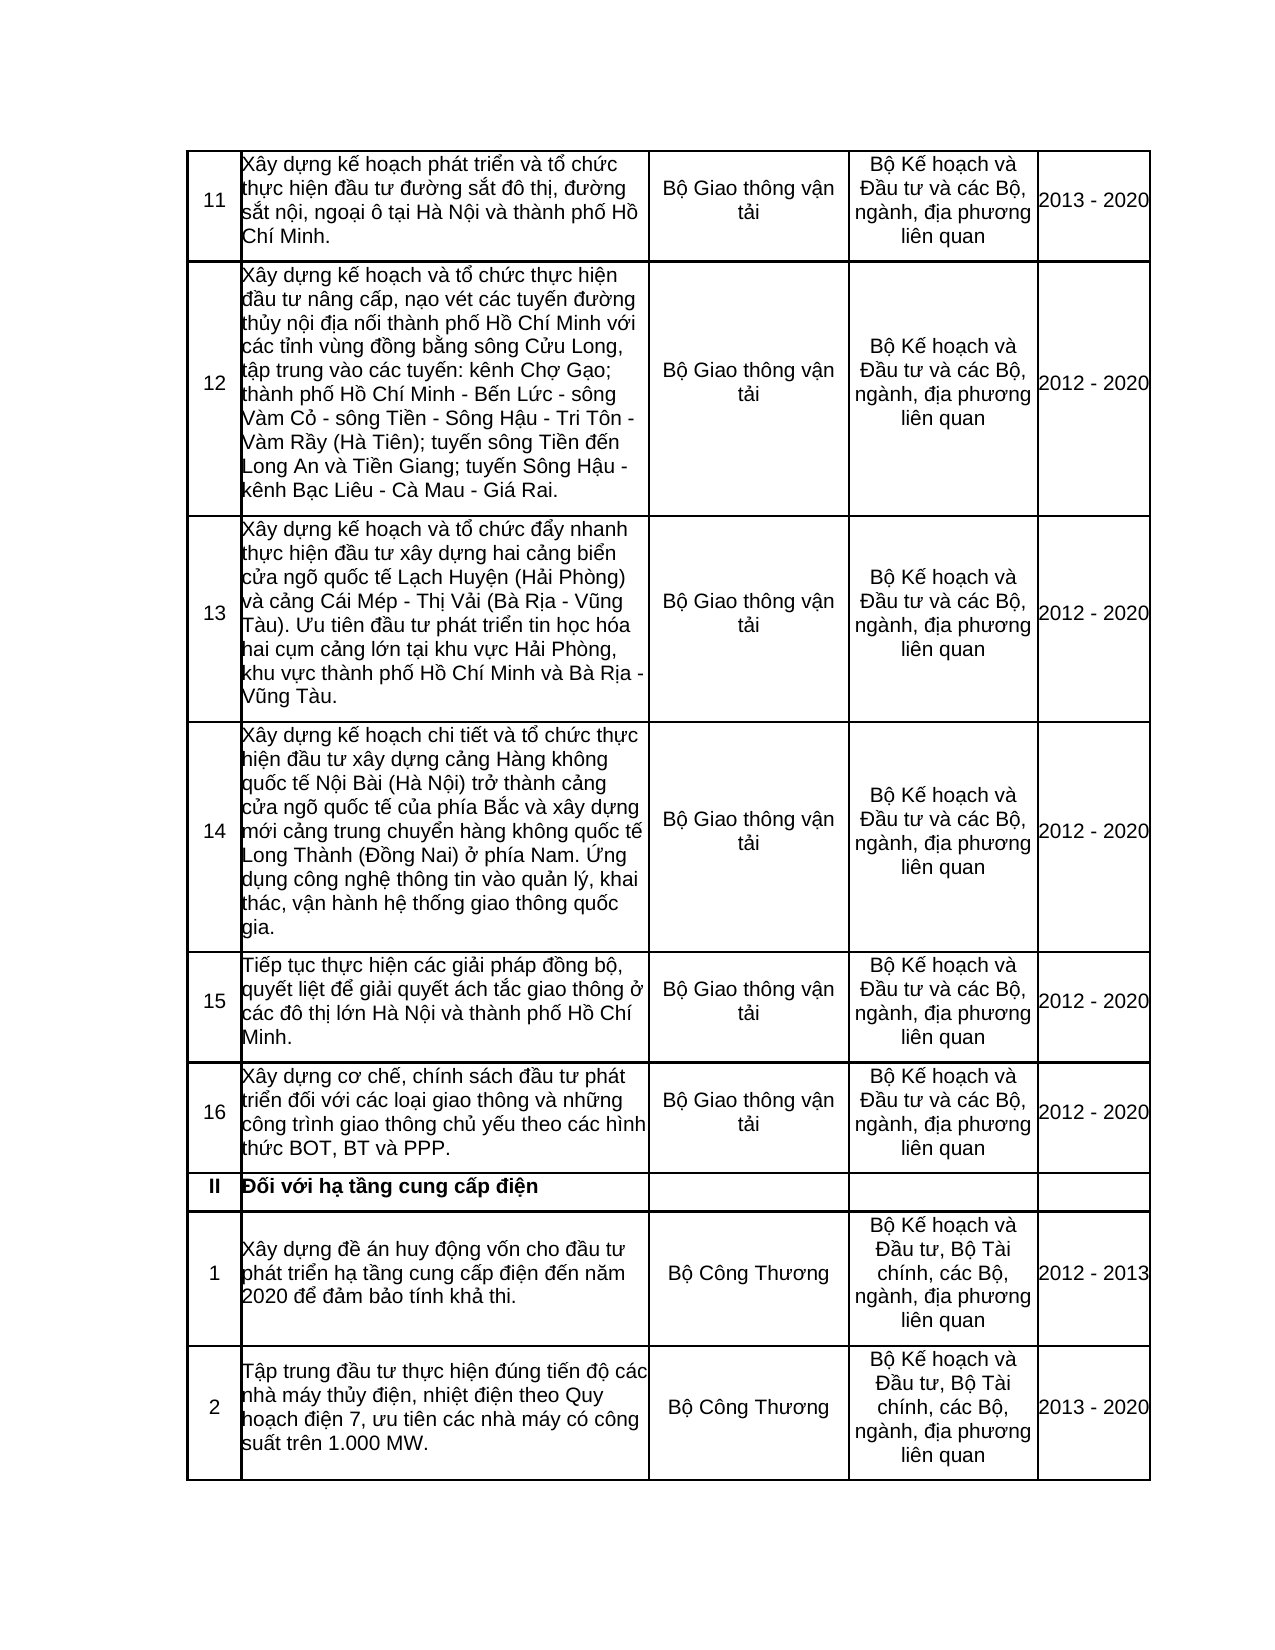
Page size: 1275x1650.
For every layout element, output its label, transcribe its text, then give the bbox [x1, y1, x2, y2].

table_cell Bộ Giao thông vận tải [650, 263, 848, 514]
table_cell 11 [189, 152, 240, 260]
table_cell Bộ Giao thông vận tải [650, 953, 848, 1061]
table_cell Xây dựng kế hoạch và tổ chức thực hiện đầu tư nâng cấp, nạo vét các tuyến đường thủy nội địa nối thành phố Hồ Chí Minh với các tỉnh vùng đồng bằng sông Cửu Long, tập trung vào các tuyến: kênh Chợ Gạo; thành phố Hồ Chí Minh - Bến Lức - sông Vàm Cỏ - sông Tiền - Sông Hậu - Tri Tôn - Vàm Rầy (Hà Tiên); tuyến sông Tiền đến Long An và Tiền Giang; tuyến Sông Hậu - kênh Bạc Liêu - Cà Mau - Giá Rai. [243, 263, 648, 514]
table_cell Bộ Giao thông vận tải [650, 517, 848, 721]
table_cell 2012 - 2013 [1039, 1213, 1149, 1345]
table_cell Bộ Kế hoạch và Đầu tư, Bộ Tài chính, các Bộ, ngành, địa phương liên quan [850, 1347, 1037, 1479]
table_cell Bộ Kế hoạch và Đầu tư và các Bộ, ngành, địa phương liên quan [850, 953, 1037, 1061]
table_cell Bộ Kế hoạch và Đầu tư và các Bộ, ngành, địa phương liên quan [850, 263, 1037, 514]
table_cell Xây dựng đề án huy động vốn cho đầu tư phát triển hạ tầng cung cấp điện đến năm 2020 để đảm bảo tính khả thi. [243, 1213, 648, 1345]
table_cell 2 [189, 1347, 240, 1479]
table_cell 15 [189, 953, 240, 1061]
table_cell Bộ Giao thông vận tải [650, 723, 848, 951]
table_cell 2012 - 2020 [1039, 953, 1149, 1061]
table_cell Bộ Kế hoạch và Đầu tư và các Bộ, ngành, địa phương liên quan [850, 723, 1037, 951]
table_cell 16 [189, 1064, 240, 1172]
table_cell Bộ Kế hoạch và Đầu tư và các Bộ, ngành, địa phương liên quan [850, 517, 1037, 721]
table_cell Tiếp tục thực hiện các giải pháp đồng bộ, quyết liệt để giải quyết ách tắc giao thông ở các đô thị lớn Hà Nội và thành phố Hồ Chí Minh. [243, 953, 648, 1061]
table_cell 2012 - 2020 [1039, 723, 1149, 951]
table_cell Bộ Công Thương [650, 1347, 848, 1479]
table_cell Xây dựng kế hoạch chi tiết và tổ chức thực hiện đầu tư xây dựng cảng Hàng không quốc tế Nội Bài (Hà Nội) trở thành cảng cửa ngõ quốc tế của phía Bắc và xây dựng mới cảng trung chuyển hàng không quốc tế Long Thành (Đồng Nai) ở phía Nam. Ứng dụng công nghệ thông tin vào quản lý, khai thác, vận hành hệ thống giao thông quốc gia. [243, 723, 648, 951]
table_cell [650, 1174, 848, 1210]
table_cell Xây dựng kế hoạch và tổ chức đẩy nhanh thực hiện đầu tư xây dựng hai cảng biển cửa ngõ quốc tế Lạch Huyện (Hải Phòng) và cảng Cái Mép - Thị Vải (Bà Rịa - Vũng Tàu). Ưu tiên đầu tư phát triển tin học hóa hai cụm cảng lớn tại khu vực Hải Phòng, khu vực thành phố Hồ Chí Minh và Bà Rịa - Vũng Tàu. [243, 517, 648, 721]
table_cell 2012 - 2020 [1039, 263, 1149, 514]
table_cell 1 [189, 1213, 240, 1345]
table_cell 14 [189, 723, 240, 951]
table_cell Bộ Kế hoạch và Đầu tư, Bộ Tài chính, các Bộ, ngành, địa phương liên quan [850, 1213, 1037, 1345]
table_cell 2012 - 2020 [1039, 517, 1149, 721]
table_cell [850, 1174, 1037, 1210]
table_cell Bộ Kế hoạch và Đầu tư và các Bộ, ngành, địa phương liên quan [850, 1064, 1037, 1172]
table_cell Bộ Giao thông vận tải [650, 1064, 848, 1172]
table_cell 2013 - 2020 [1039, 1347, 1149, 1479]
table_cell Bộ Công Thương [650, 1213, 848, 1345]
table_cell Tập trung đầu tư thực hiện đúng tiến độ các nhà máy thủy điện, nhiệt điện theo Quy hoạch điện 7, ưu tiên các nhà máy có công suất trên 1.000 MW. [243, 1347, 648, 1479]
table_cell 12 [189, 263, 240, 514]
table_cell Bộ Giao thông vận tải [650, 152, 848, 260]
table_cell [1039, 1174, 1149, 1210]
table_cell Xây dựng cơ chế, chính sách đầu tư phát triển đối với các loại giao thông và những công trình giao thông chủ yếu theo các hình thức BOT, BT và PPP. [243, 1064, 648, 1172]
table_cell Xây dựng kế hoạch phát triển và tổ chức thực hiện đầu tư đường sắt đô thị, đường sắt nội, ngoại ô tại Hà Nội và thành phố Hồ Chí Minh. [243, 152, 648, 260]
table_cell Đối với hạ tầng cung cấp điện [243, 1174, 648, 1210]
table_cell 2012 - 2020 [1039, 1064, 1149, 1172]
table_cell 13 [189, 517, 240, 721]
table_cell 2013 - 2020 [1039, 152, 1149, 260]
table_cell II [189, 1174, 240, 1210]
table_cell Bộ Kế hoạch và Đầu tư và các Bộ, ngành, địa phương liên quan [850, 152, 1037, 260]
